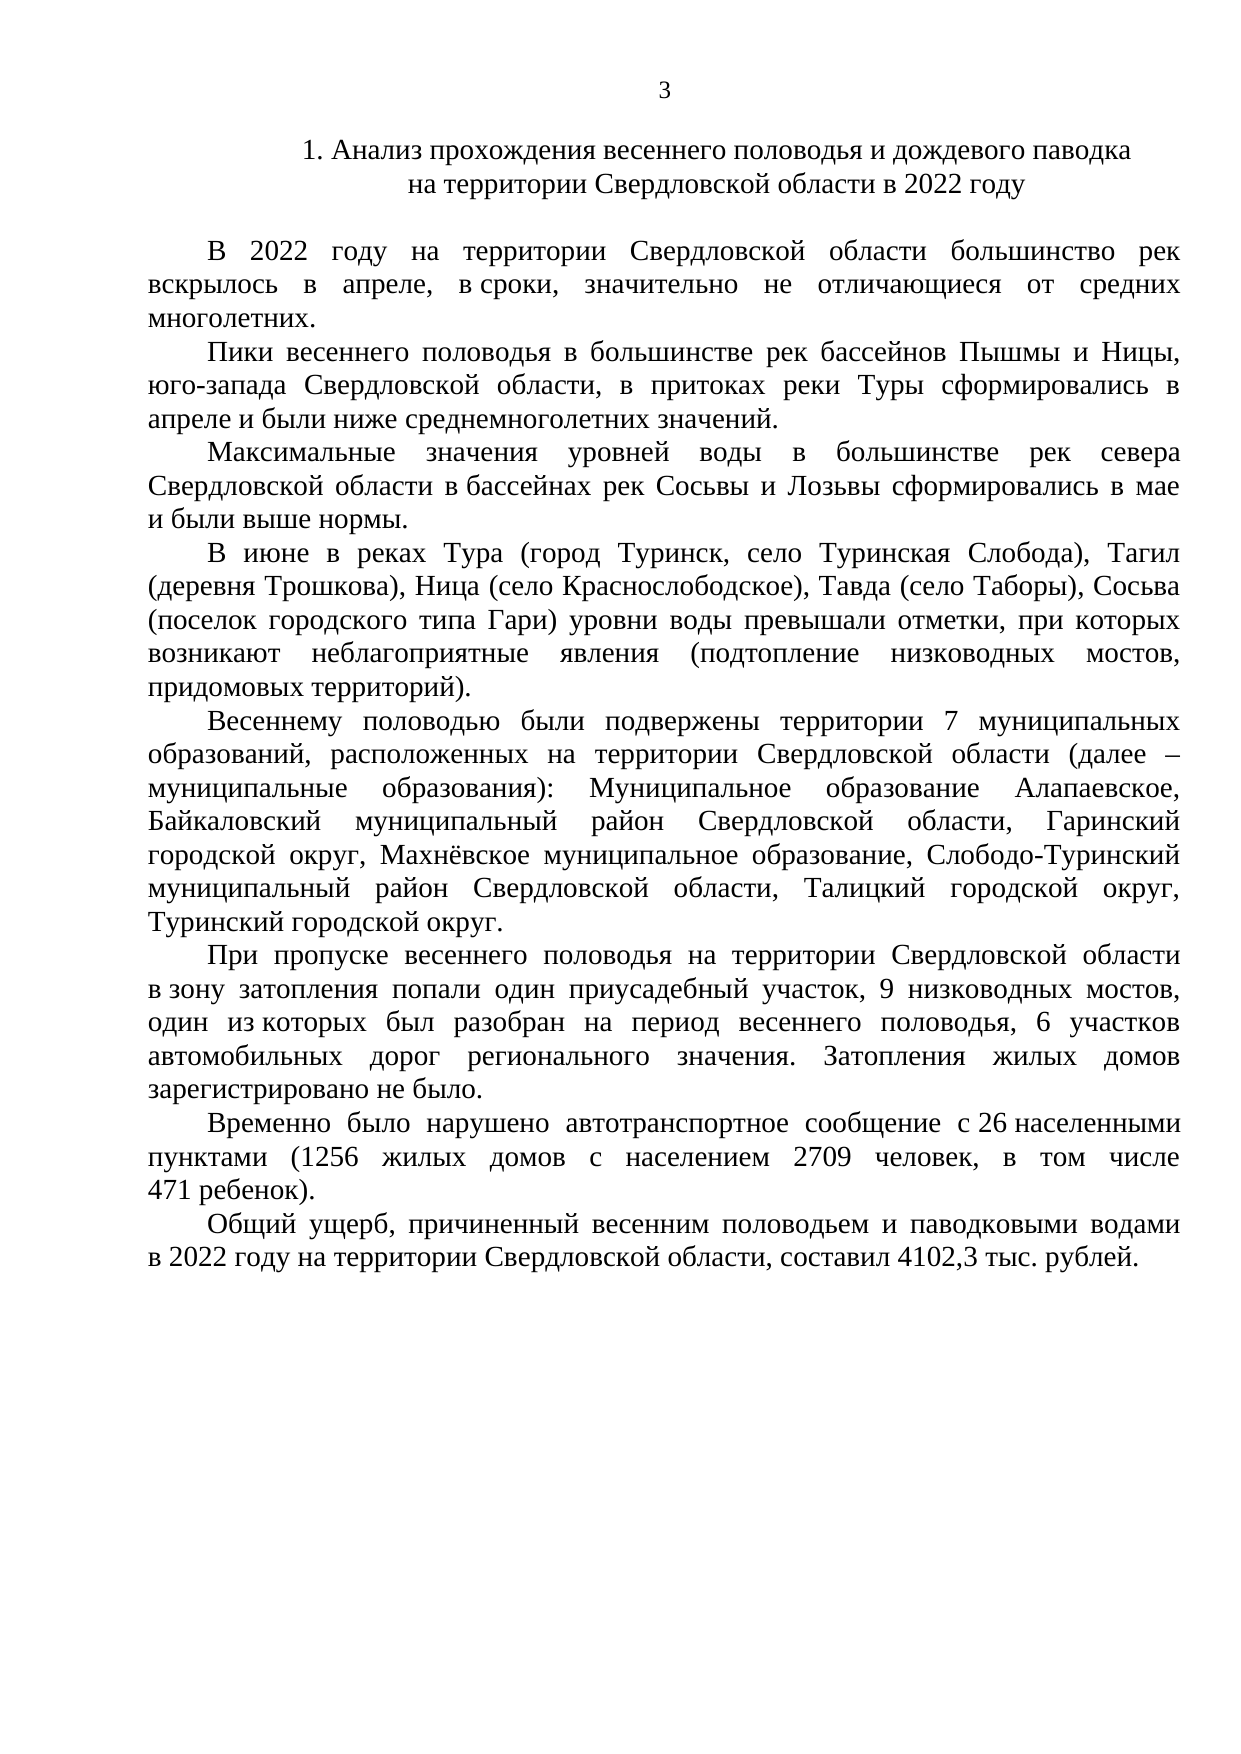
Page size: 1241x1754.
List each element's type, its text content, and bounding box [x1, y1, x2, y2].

text Временно было нарушено автотранспортное сообщение с 26 населенными пунктами (1256 жилых домов с населением 2709 человек, в том числе 471 ребенок). [148, 1105, 1181, 1206]
text на территории Свердловской области в 2022 году [252, 166, 1181, 199]
text Общий ущерб, причиненный весенним половодьем и паводковыми водами в 2022 году на территории Свердловской области, составил 4102,3 тыс. рублей. [148, 1206, 1181, 1273]
text В июне в реках Тура (город Туринск, село Туринская Слобода), Тагил (деревня Трошкова), Ница (село Краснослободское), Тавда (село Таборы), Сосьва (поселок городского типа Гари) уровни воды превышали отметки, при которых возникают неблагоприятные явления (подтопление низководных мостов, придомовых территорий). [148, 535, 1181, 703]
text Весеннему половодью были подвержены территории 7 муниципальных образований, расположенных на территории Свердловской области (далее – муниципальные образования): Муниципальное образование Алапаевское, Байкаловский муниципальный район Свердловской области, Гаринский городской округ, Махнёвское муниципальное образование, Слободо-Туринский муниципальный район Свердловской области, Талицкий городской округ, Туринский городской округ. [148, 703, 1181, 937]
text При пропуске весеннего половодья на территории Свердловской области в зону затопления попали один приусадебный участок, 9 низководных мостов, один из которых был разобран на период весеннего половодья, 6 участков автомобильных дорог регионального значения. Затопления жилых домов зарегистрировано не было. [148, 937, 1181, 1105]
text Максимальные значения уровней воды в большинстве рек севера Свердловской области в бассейнах рек Сосьвы и Лозьвы сформировались в мае и были выше нормы. [148, 434, 1181, 535]
text 1. Анализ прохождения весеннего половодья и дождевого паводка [252, 132, 1181, 166]
text В 2022 году на территории Свердловской области большинство рек вскрылось в апреле, в сроки, значительно не отличающиеся от средних многолетних. [148, 233, 1181, 334]
text Пики весеннего половодья в большинстве рек бассейнов Пышмы и Ницы, юго-запада Свердловской области, в притоках реки Туры сформировались в апреле и были ниже среднемноголетних значений. [148, 334, 1181, 434]
